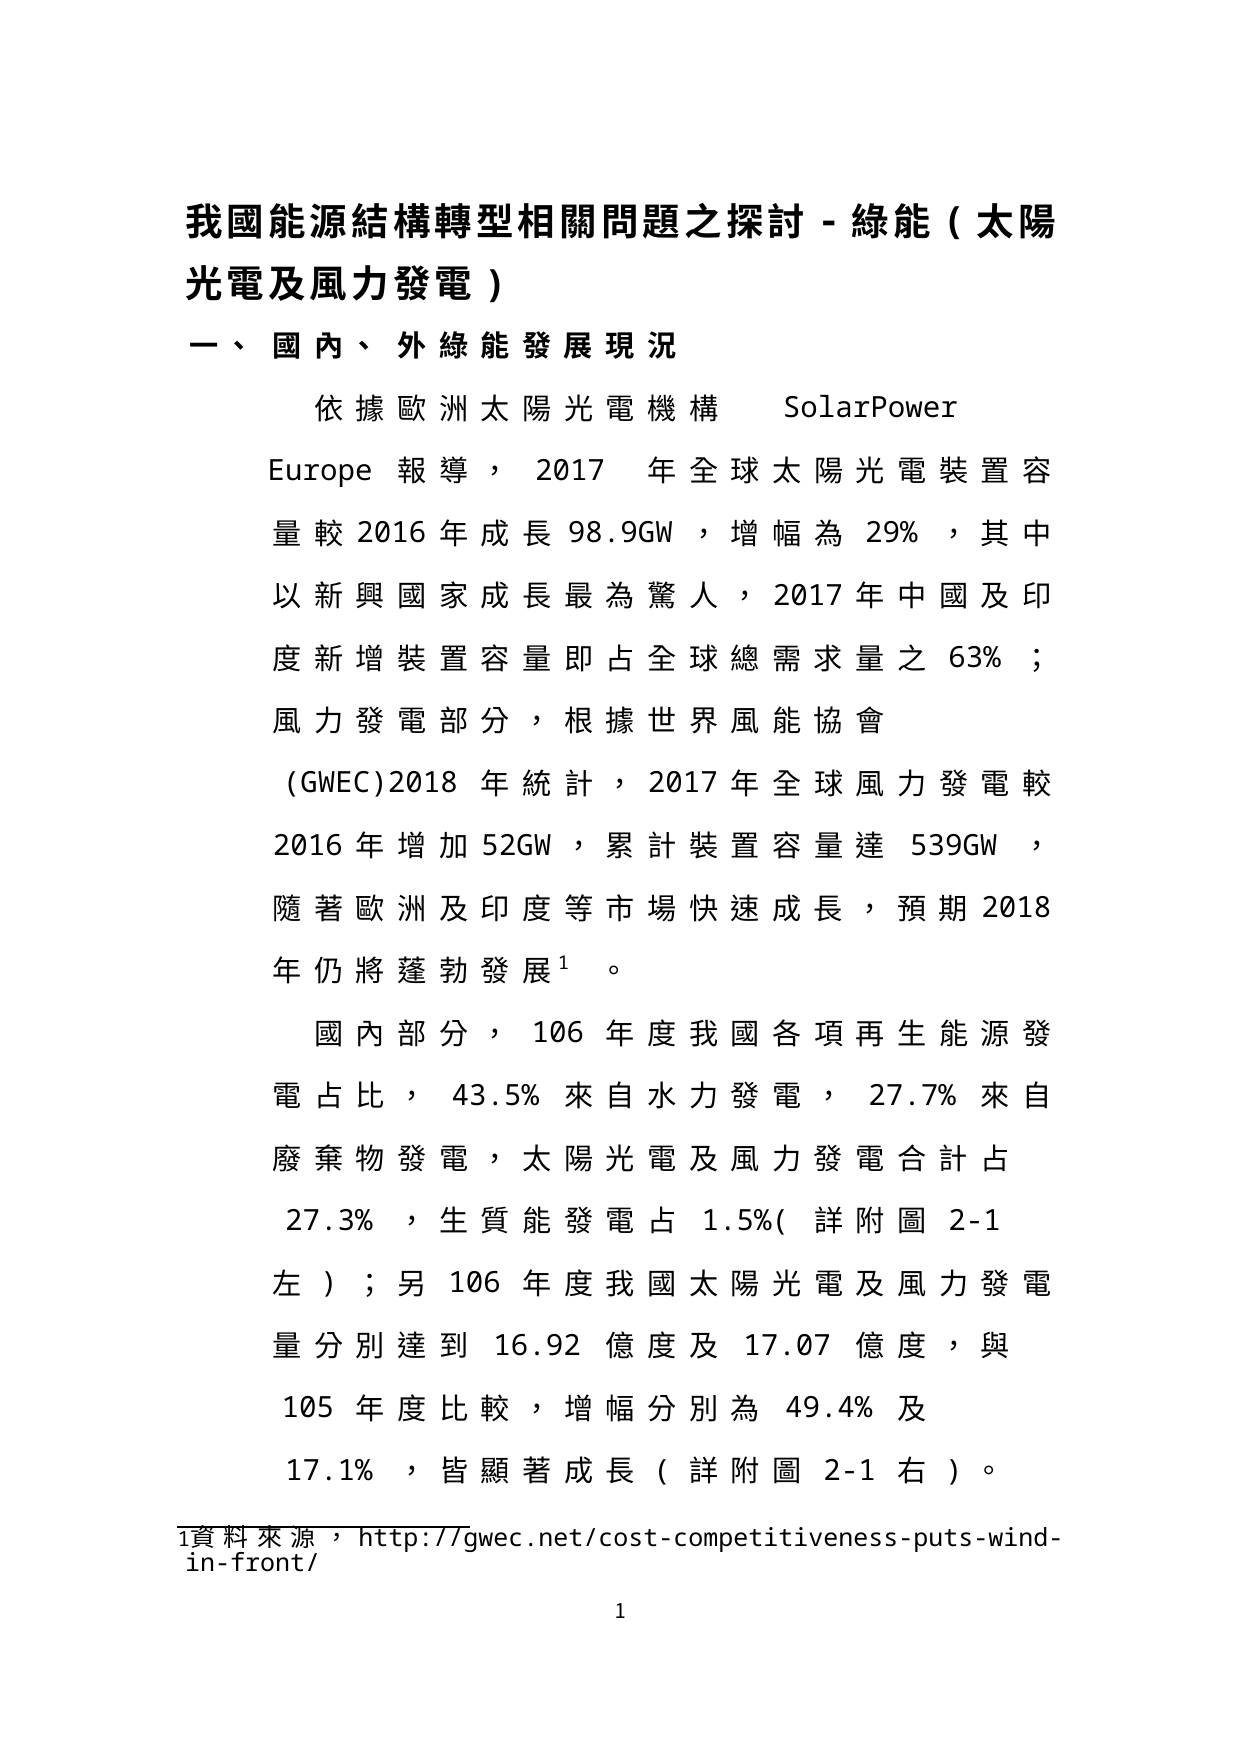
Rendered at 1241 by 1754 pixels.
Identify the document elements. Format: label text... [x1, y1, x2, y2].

text 國內部分，106年度我國各項再生能源發電占比，43.5%來自水力發電，27.7%來自廢棄物發電，太陽光電及風力發電合計占27.3%，生質能發電占1.5%(詳附圖2-1左)；另106年度我國太陽光電及風力發電量分別達到16.92億度及17.07億度，與105年度比較，增幅分別為49.4%及17.1%，皆顯著成長(詳附圖2-1右)。 [242, 990, 1058, 1490]
text 資料來源，http://gwec.net/cost-competitiveness-puts-wind-in-front/ [177, 1527, 1063, 1577]
text 一、國內、外綠能發展現況 [183, 302, 1058, 365]
text 我國能源結構轉型相關問題之探討-綠能(太陽光電及風力發電) [183, 177, 1058, 302]
text 依據歐洲太陽光電機構 SolarPower Europe 報導，2017 年全球太陽光電裝置容量較2016年成長98.9GW，增幅為29%，其中以新興國家成長最為驚人，2017年中國及印度新增裝置容量即占全球總需求量之63%；風力發電部分，根據世界風能協會(GWEC)2018年統計，2017年全球風力發電較2016年增加52GW，累計裝置容量達539GW，隨著歐洲及印度等市場快速成長，預期2018年仍將蓬勃發展。 [242, 365, 1058, 990]
